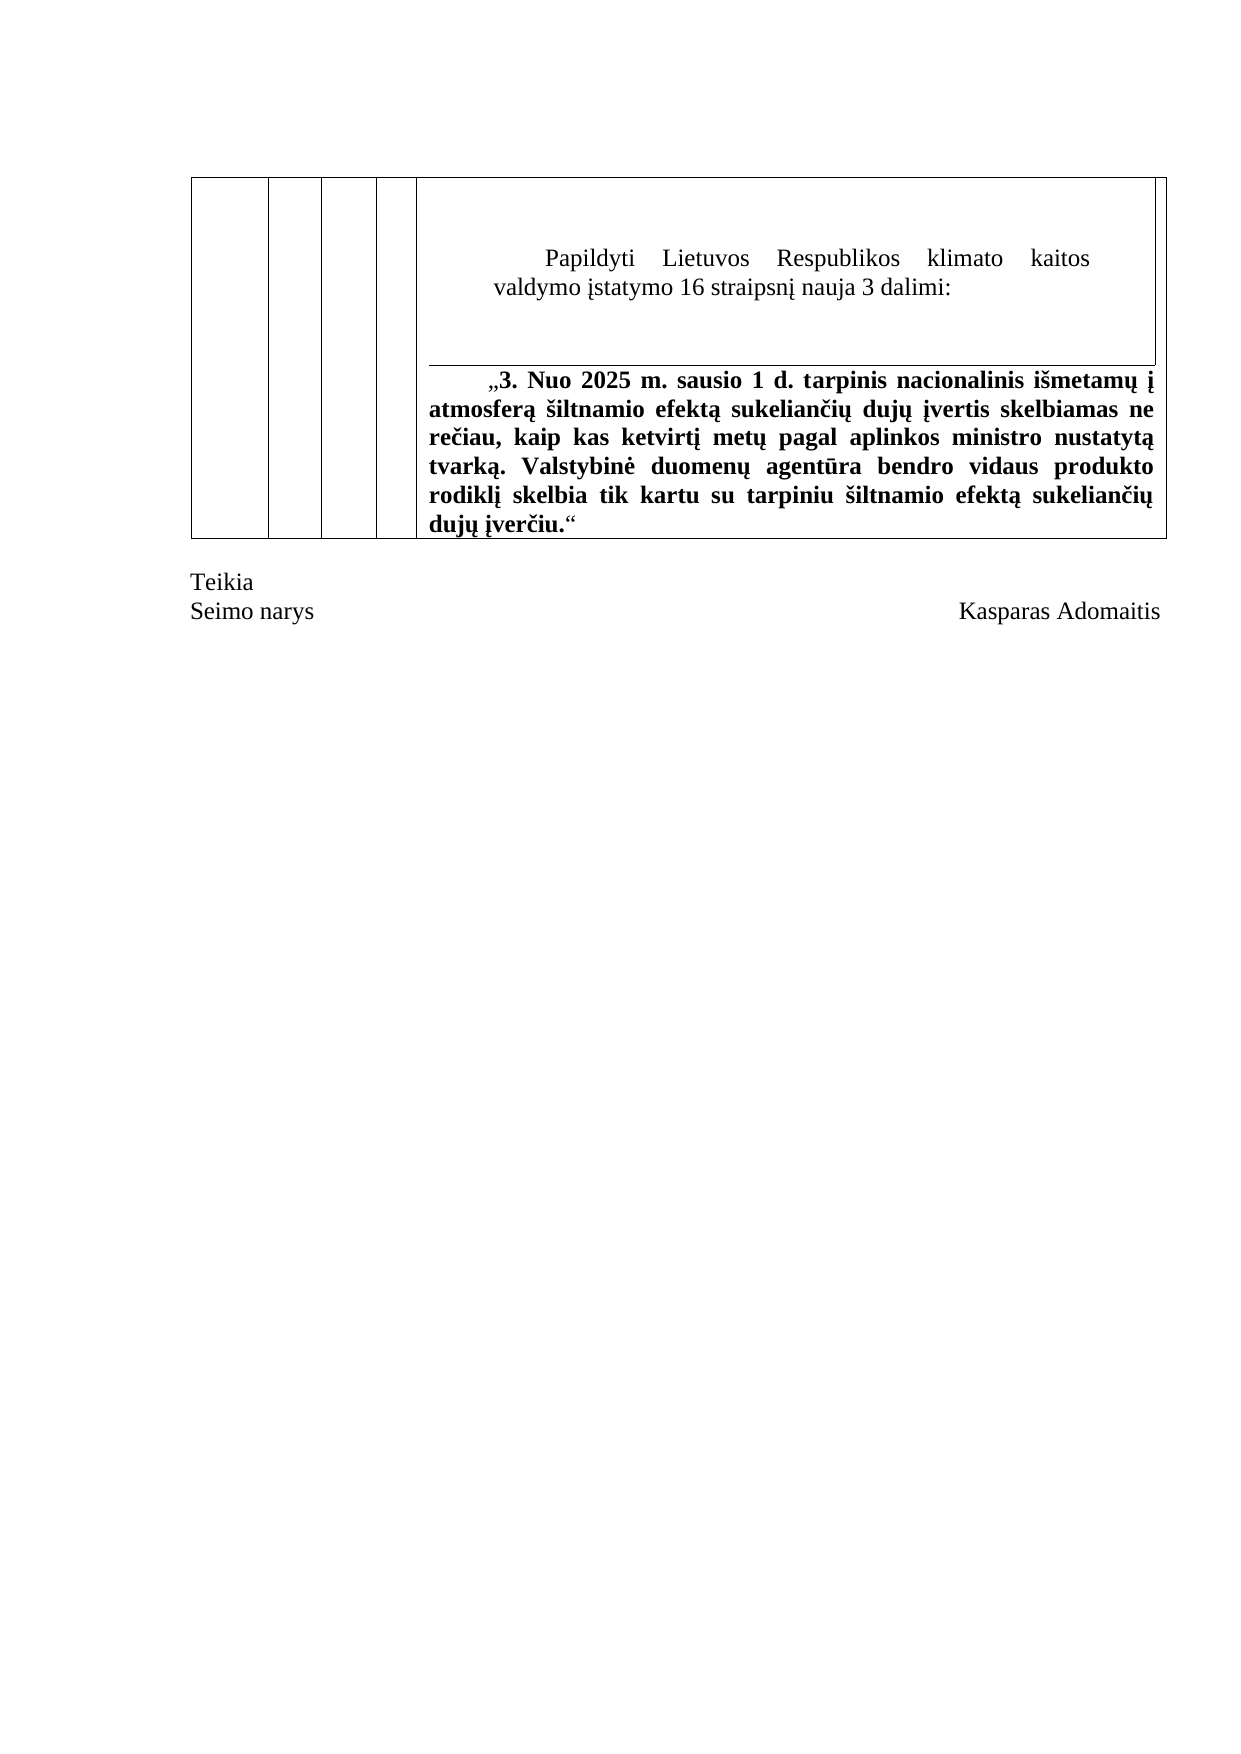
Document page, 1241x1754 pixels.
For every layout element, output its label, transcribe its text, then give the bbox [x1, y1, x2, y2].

table_cell Papildyti Lietuvos Respublikos klimato kaitos valdymo įstatymo 16 straipsnį nauja 3 dalimi: „3. Nuo 2025 m. sausio 1 d. tarpinis nacionalinis išmetamų į atmosferą šiltnamio efektą sukeliančių dujų įvertis skelbiamas ne rečiau, kaip kas ketvirtį metų pagal aplinkos ministro nustatytą tvarką. Valstybinė duomenų agentūra bendro vidaus produkto rodiklį skelbia tik kartu su tarpiniu šiltnamio efektą sukeliančių dujų įverčiu.“ [417, 178, 1166, 537]
table_cell [192, 178, 268, 537]
text Seimo narys Kasparas Adomaitis [177, 596, 1181, 625]
table_cell [322, 178, 376, 537]
table_cell [377, 178, 416, 537]
table_cell [269, 178, 321, 537]
text Teikia [177, 567, 1181, 596]
